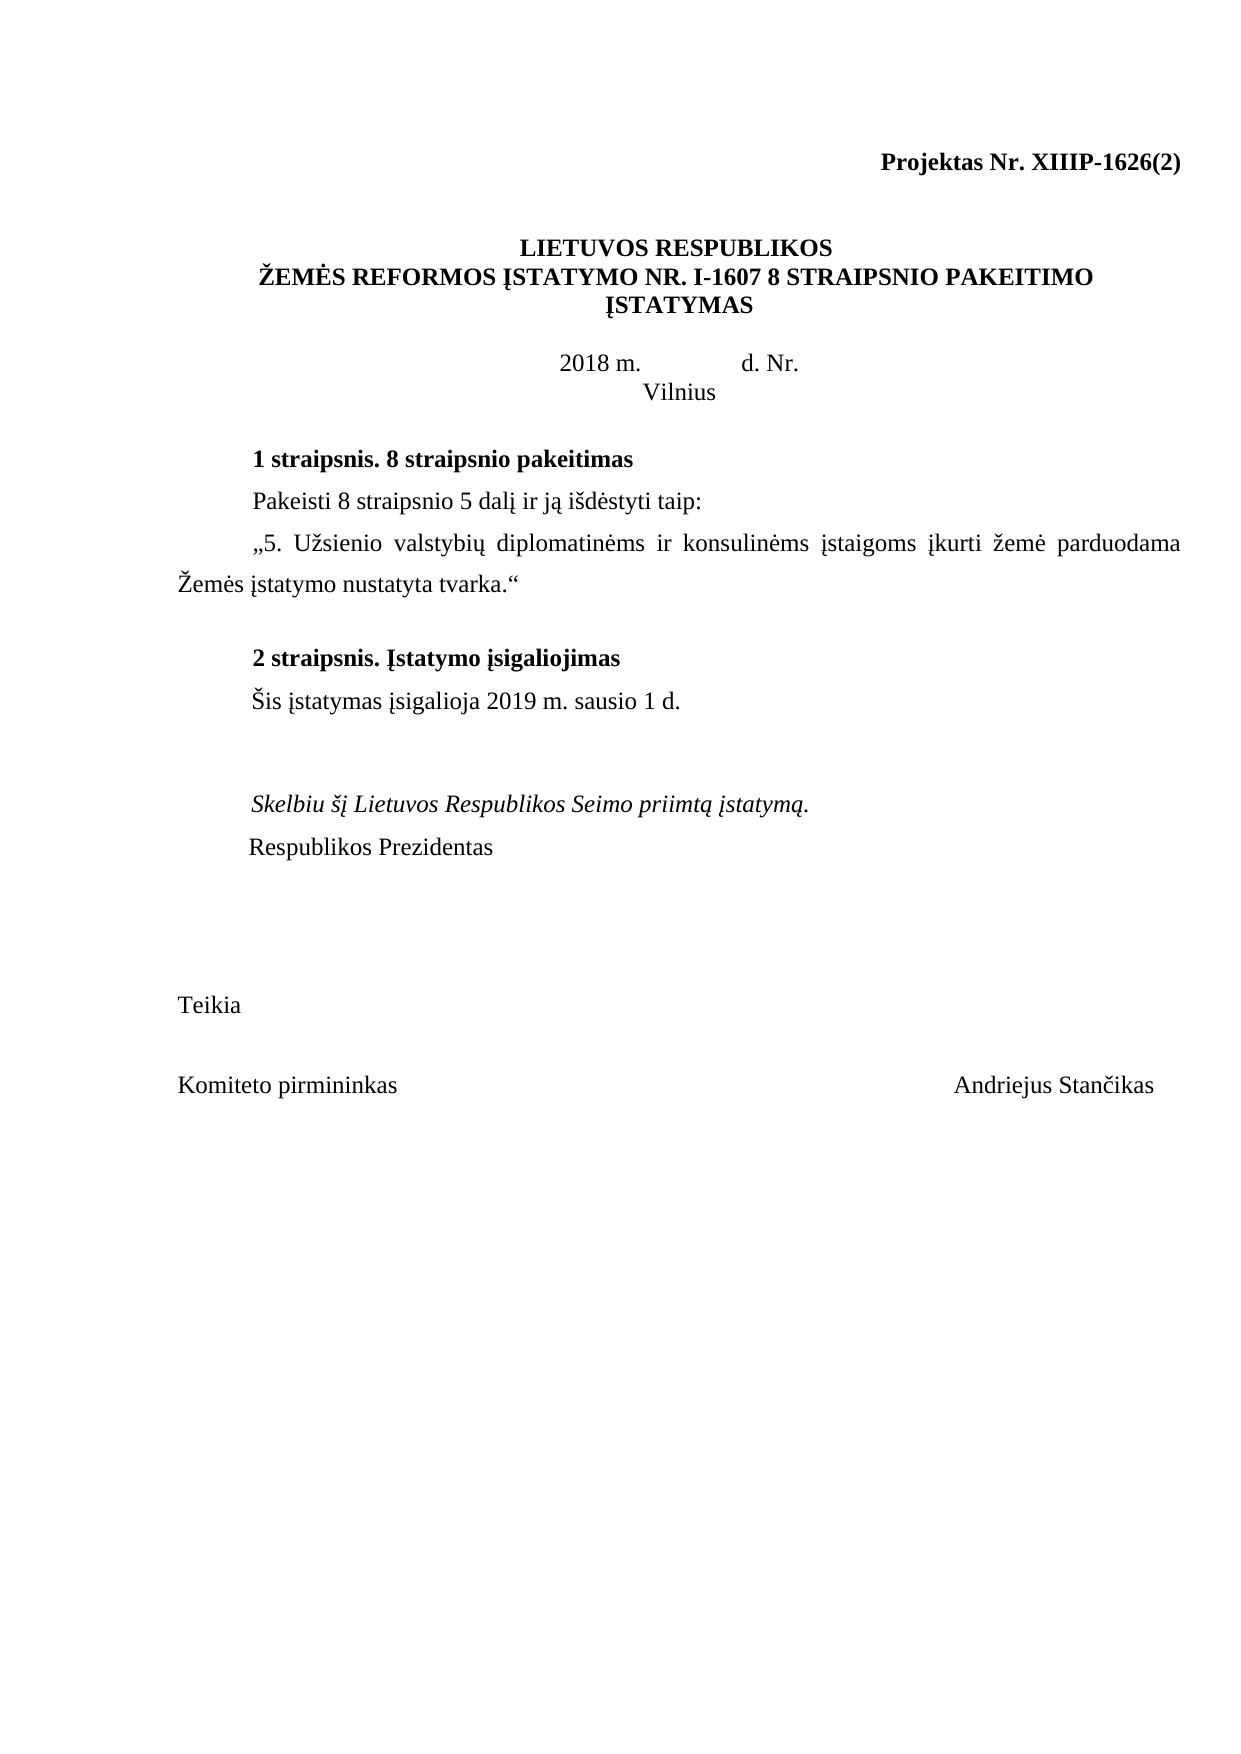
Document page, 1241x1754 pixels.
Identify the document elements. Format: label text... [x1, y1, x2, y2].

text Šis įstatymas įsigalioja 2019 m. sausio 1 d. [177, 686, 1181, 714]
text Respublikos Prezidentas [177, 832, 1181, 861]
text ŽEMĖS REFORMOS ĮSTATYMO NR. I-1607 8 STRAIPSNIO PAKEITIMO [177, 262, 1181, 291]
text Skelbiu šį Lietuvos Respublikos Seimo priimtą įstatymą. [177, 789, 1181, 818]
text ĮSTATYMAS [177, 291, 1181, 319]
text Vilnius [177, 377, 1181, 406]
text LIETUVOS RESPUBLIKOS [177, 233, 1181, 262]
text 1 straipsnis. 8 straipsnio pakeitimas [177, 434, 1181, 476]
text Pakeisti 8 straipsnio 5 dalį ir ją išdėstyti taip: [177, 476, 1181, 518]
text Projektas Nr. XIIIP-1626(2) [717, 147, 1181, 176]
text 2 straipsnis. Įstatymo įsigaliojimas [177, 643, 1181, 671]
text 2018 m. d. Nr. [177, 348, 1181, 377]
text „5. Užsienio valstybių diplomatinėms ir konsulinėms įstaigoms įkurti žemė parduodama Žemės įstatymo nustatyta tvarka.“ [177, 518, 1181, 601]
text Teikia [177, 990, 1181, 1019]
text Komiteto pirmininkas Andriejus Stančikas [177, 1062, 1181, 1102]
